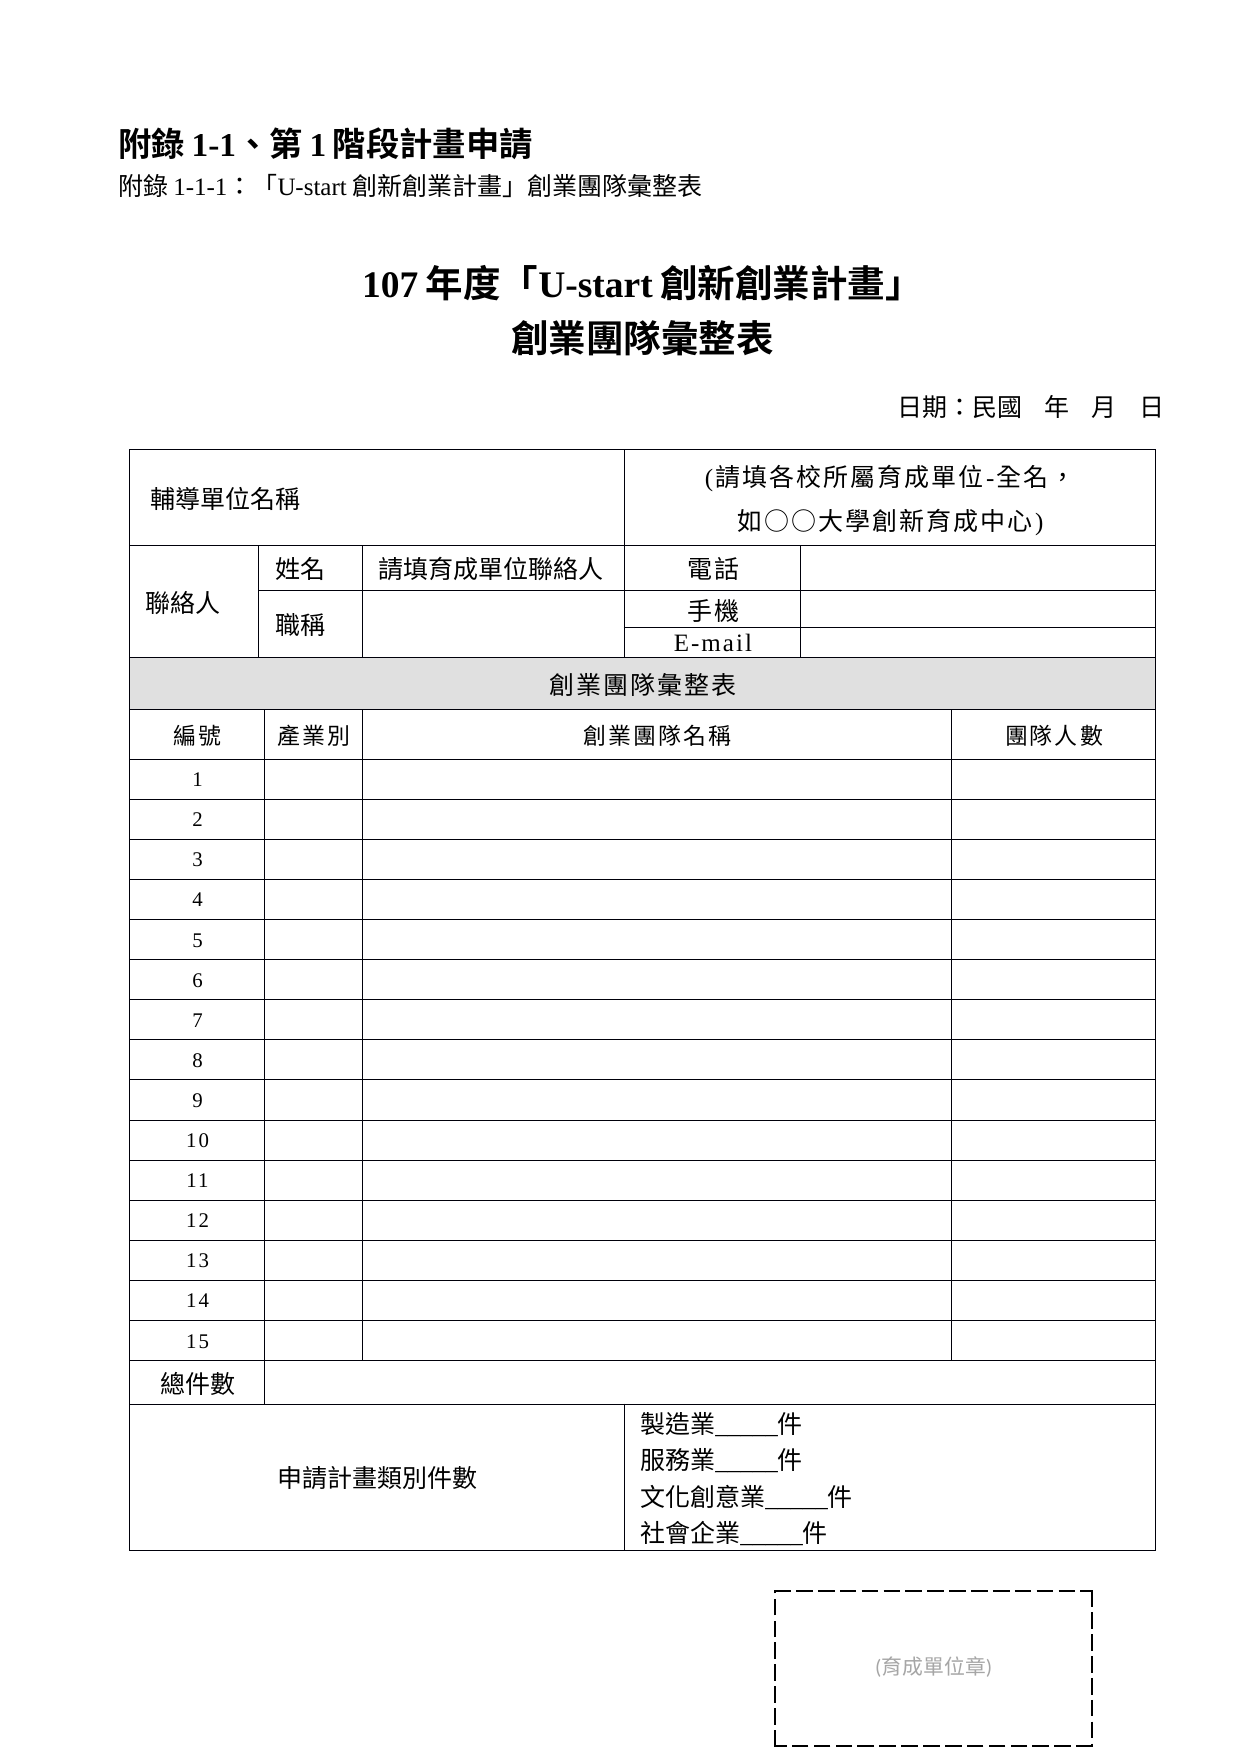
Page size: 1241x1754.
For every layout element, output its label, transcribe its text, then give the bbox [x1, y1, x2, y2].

table_cell [265, 1161, 362, 1200]
table_cell 團隊人數 [952, 710, 1155, 758]
table_cell [363, 1241, 951, 1280]
table_cell [952, 800, 1155, 839]
table_cell [363, 1201, 951, 1240]
table_cell [265, 760, 362, 799]
table_cell 編號 [130, 710, 264, 758]
table_cell [265, 1201, 362, 1240]
table_cell [952, 1161, 1155, 1200]
table_cell [363, 840, 951, 879]
table_cell [363, 880, 951, 919]
table_cell [952, 920, 1155, 959]
table_cell 手機 [625, 591, 800, 627]
table_cell [952, 1201, 1155, 1240]
table_cell [265, 1281, 362, 1320]
table_cell [265, 960, 362, 999]
table_cell [363, 1121, 951, 1159]
table_cell 12 [130, 1201, 264, 1240]
table_cell 電話 [625, 546, 800, 590]
table_cell [265, 1241, 362, 1280]
table_cell E-mail [625, 628, 800, 657]
table_cell [265, 1121, 362, 1159]
table_cell [952, 1241, 1155, 1280]
table_cell [952, 880, 1155, 919]
table_cell 4 [130, 880, 264, 919]
table_cell [801, 591, 1155, 627]
table_cell [363, 1281, 951, 1320]
table_cell [265, 800, 362, 839]
table_header (請填各校所屬育成單位-全名， 如○○大學創新育成中心) [625, 450, 1155, 545]
table_cell [952, 960, 1155, 999]
table_cell [363, 800, 951, 839]
table_cell 9 [130, 1080, 264, 1119]
table_cell 10 [130, 1121, 264, 1159]
table_cell [952, 1281, 1155, 1320]
table_cell 職稱 [259, 591, 362, 657]
table_cell [363, 1080, 951, 1119]
table_header 輔導單位名稱 [130, 450, 624, 545]
text 附錄1-1、第1階段計畫申請 [118, 118, 1166, 166]
table_cell [801, 546, 1155, 590]
table_cell [265, 840, 362, 879]
table_cell [265, 1040, 362, 1079]
table_cell 7 [130, 1000, 264, 1039]
table_cell 3 [130, 840, 264, 879]
table_cell [265, 1321, 362, 1360]
table_cell [363, 1000, 951, 1039]
table_cell [952, 1321, 1155, 1360]
table_cell 請填育成單位聯絡人 [363, 546, 624, 590]
table_cell 產業別 [265, 710, 362, 758]
table_cell 5 [130, 920, 264, 959]
table_cell 1 [130, 760, 264, 799]
table_cell 製造業_____件 服務業_____件 文化創意業_____件 社會企業_____件 [625, 1405, 1155, 1549]
table_cell [952, 760, 1155, 799]
table_cell [265, 1000, 362, 1039]
text 創業團隊彙整表 [118, 308, 1166, 363]
table_cell [952, 1040, 1155, 1079]
table_cell [801, 628, 1155, 657]
table_cell 姓名 [259, 546, 362, 590]
table_cell [363, 960, 951, 999]
table_cell 11 [130, 1161, 264, 1200]
table_cell [363, 1040, 951, 1079]
table_cell 8 [130, 1040, 264, 1079]
table_cell [265, 920, 362, 959]
text 107年度「U-start創新創業計畫」 [118, 254, 1166, 308]
table_cell [952, 1080, 1155, 1119]
text 附錄1-1-1：「U-start創新創業計畫」創業團隊彙整表 [118, 166, 1166, 203]
text (育成單位章) [791, 1650, 1076, 1680]
table_cell [265, 880, 362, 919]
table_cell [363, 1161, 951, 1200]
table_cell [363, 591, 624, 657]
table_cell 2 [130, 800, 264, 839]
table_cell [265, 1361, 1155, 1403]
table_cell 申請計畫類別件數 [130, 1405, 624, 1549]
table_cell [363, 920, 951, 959]
table_cell 15 [130, 1321, 264, 1360]
table_cell [952, 840, 1155, 879]
table_cell [363, 1321, 951, 1360]
table_cell 創業團隊名稱 [363, 710, 951, 758]
table_cell [952, 1000, 1155, 1039]
table_cell 聯絡人 [130, 546, 258, 657]
table_cell 總件數 [130, 1361, 264, 1403]
table_cell [952, 1121, 1155, 1159]
table_cell 創業團隊彙整表 [130, 658, 1155, 709]
table_cell 13 [130, 1241, 264, 1280]
table_cell 6 [130, 960, 264, 999]
table_cell 14 [130, 1281, 264, 1320]
text 日期：民國 年 月 日 [118, 388, 1164, 424]
table_cell [265, 1080, 362, 1119]
table_cell [363, 760, 951, 799]
